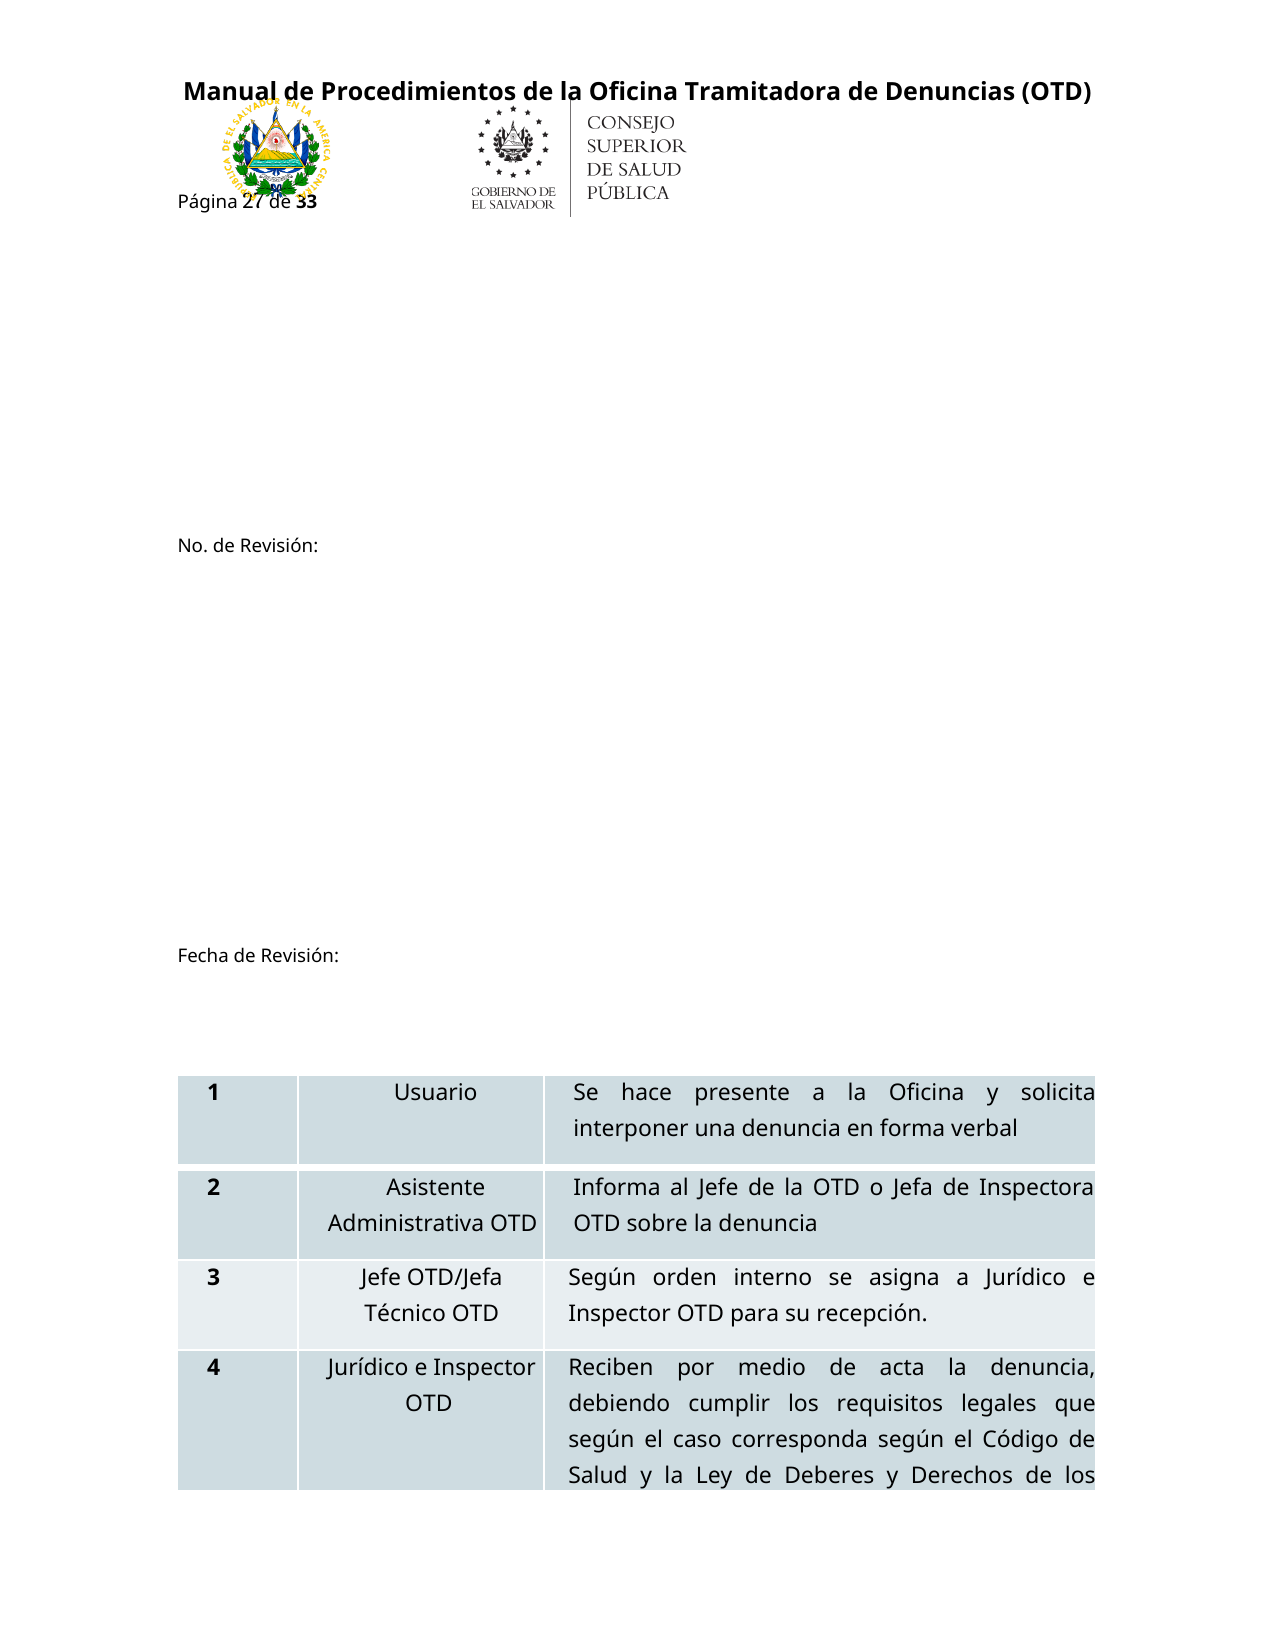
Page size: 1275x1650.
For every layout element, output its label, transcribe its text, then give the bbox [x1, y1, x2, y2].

table_cell Asistente Administrativa OTD [299, 1171, 543, 1259]
table_cell 1 [178, 1076, 297, 1164]
table_cell Usuario [299, 1076, 543, 1164]
table_cell Jefe OTD/Jefa Técnico OTD [299, 1261, 543, 1349]
table_cell 4 [178, 1351, 297, 1490]
picture [472, 97, 687, 217]
table_cell Reciben por medio de acta la denuncia, debiendo cumplir los requisitos legales que según el caso corresponda según el Código de Salud y la Ley de Deberes y Derechos de los [545, 1351, 1095, 1490]
table_cell Informa al Jefe de la OTD o Jefa de Inspectora OTD sobre la denuncia [545, 1171, 1095, 1259]
table_cell Jurídico e Inspector OTD [299, 1351, 543, 1490]
picture [222, 97, 331, 201]
table_cell Según orden interno se asigna a Jurídico e Inspector OTD para su recepción. [545, 1261, 1095, 1349]
table_cell 3 [178, 1261, 297, 1349]
table_cell Se hace presente a la Oficina y solicita interponer una denuncia en forma verbal [545, 1076, 1095, 1164]
table_cell 2 [178, 1171, 297, 1259]
